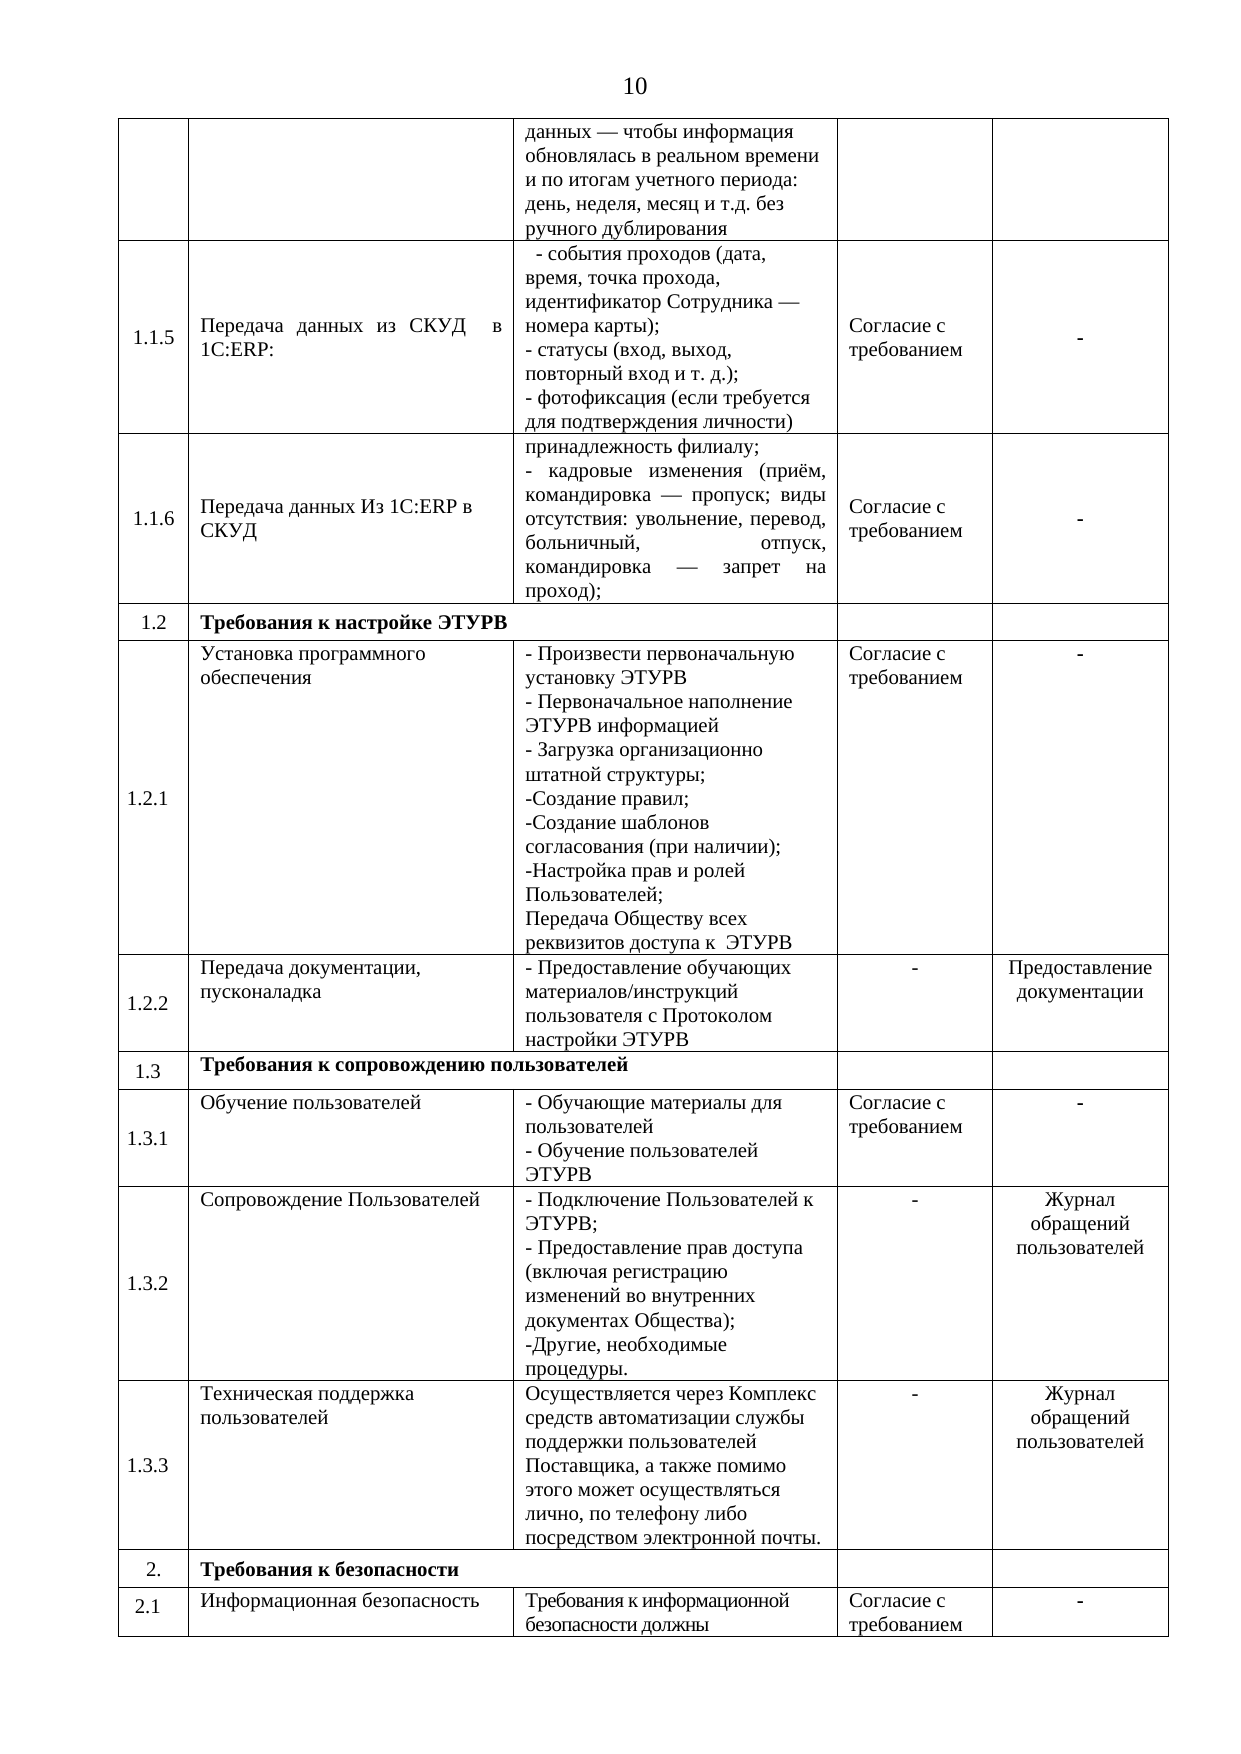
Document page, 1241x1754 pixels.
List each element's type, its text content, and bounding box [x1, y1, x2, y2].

table_cell [838, 1550, 992, 1587]
table_cell - Предоставление обучающих материалов/инструкций пользователя с Протоколом настройки ЭТУРВ [514, 955, 837, 1051]
table_cell Согласие с требованием [838, 641, 992, 954]
table_cell [993, 1052, 1168, 1089]
table_cell Требования к сопровождению пользователей [189, 1052, 837, 1089]
table_cell - [838, 955, 992, 1051]
table_cell - [993, 1090, 1168, 1186]
table_cell - [838, 1381, 992, 1549]
table_cell Предоставление документации [993, 955, 1168, 1051]
table_cell - [993, 241, 1168, 433]
table_cell - [993, 1588, 1168, 1636]
table_cell Согласие с требованием [838, 1090, 992, 1186]
table_cell - [993, 119, 1168, 239]
table_cell [993, 604, 1168, 640]
table_cell Осуществляется через Комплекс средств автоматизации службы поддержки пользователей Поставщика, а также помимо этого может осуществляться лично, по телефону либо посредством электронной почты. [514, 1381, 837, 1549]
table_cell Согласие с требованием [838, 241, 992, 433]
table_cell Сопровождение Пользователей [189, 1187, 513, 1380]
table_cell данных — чтобы информация обновлялась в реальном времени и по итогам учетного периода: день, неделя, месяц и т.д. без ручного дублирования [514, 119, 837, 239]
table_cell принадлежность филиалу; - кадровые изменения (приём, командировка — пропуск; виды отсутствия: увольнение, перевод, больничный, отпуск, командировка — запрет на проход); [514, 434, 837, 602]
table_cell 1.3 [119, 1052, 188, 1089]
table_cell 2. [119, 1550, 188, 1587]
table_cell Передача данных из СКУД в 1С:ERP: [189, 241, 513, 433]
table_cell [838, 119, 992, 239]
table_cell Журнал обращений пользователей [993, 1187, 1168, 1380]
table_cell Требования к информационной безопасности должны [514, 1588, 837, 1636]
table_cell - [993, 641, 1168, 954]
table_cell 1.3.3 [119, 1381, 188, 1549]
table_cell - Обучающие материалы для пользователей - Обучение пользователей ЭТУРВ [514, 1090, 837, 1186]
table_cell 2.1 [119, 1588, 188, 1636]
table_cell 1.1.6 [119, 434, 188, 602]
table_cell Требования к безопасности [189, 1550, 837, 1587]
table_cell 1.3.1 [119, 1090, 188, 1186]
table_cell Техническая поддержка пользователей [189, 1381, 513, 1549]
table_cell Информационная безопасность [189, 1588, 513, 1636]
table_cell [189, 119, 513, 239]
table_cell - Произвести первоначальную установку ЭТУРВ - Первоначальное наполнение ЭТУРВ информацией - Загрузка организационно штатной структуры; -Создание правил; -Создание шаблонов согласования (при наличии); -Настройка прав и ролей Пользователей; Передача Обществу всех реквизитов доступа к ЭТУРВ [514, 641, 837, 954]
table_cell Передача документации, пусконаладка [189, 955, 513, 1051]
table_cell [838, 1052, 992, 1089]
table_cell - Подключение Пользователей к ЭТУРВ; - Предоставление прав доступа (включая регистрацию изменений во внутренних документах Общества); -Другие, необходимые процедуры. [514, 1187, 837, 1380]
table_cell Требования к настройке ЭТУРВ [189, 604, 837, 640]
table_cell [119, 119, 188, 239]
table_cell Установка программного обеспечения [189, 641, 513, 954]
table_cell [838, 604, 992, 640]
table_cell [993, 1550, 1168, 1587]
table_cell Согласие с требованием [838, 434, 992, 602]
table_cell 1.3.2 [119, 1187, 188, 1380]
table_cell 1.1.5 [119, 241, 188, 433]
table_cell - [993, 434, 1168, 602]
table_cell Согласие с требованием [838, 1588, 992, 1636]
table_cell - события проходов (дата, время, точка прохода, идентификатор Сотрудника — номера карты); - статусы (вход, выход, повторный вход и т. д.); - фотофиксация (если требуется для подтверждения личности) [514, 241, 837, 433]
table_cell 1.2.2 [119, 955, 188, 1051]
table_cell 1.2 [119, 604, 188, 640]
table_cell Передача данных Из 1С:ERP в СКУД [189, 434, 513, 602]
table_cell Журнал обращений пользователей [993, 1381, 1168, 1549]
table_cell 1.2.1 [119, 641, 188, 954]
table_cell Обучение пользователей [189, 1090, 513, 1186]
table_cell - [838, 1187, 992, 1380]
